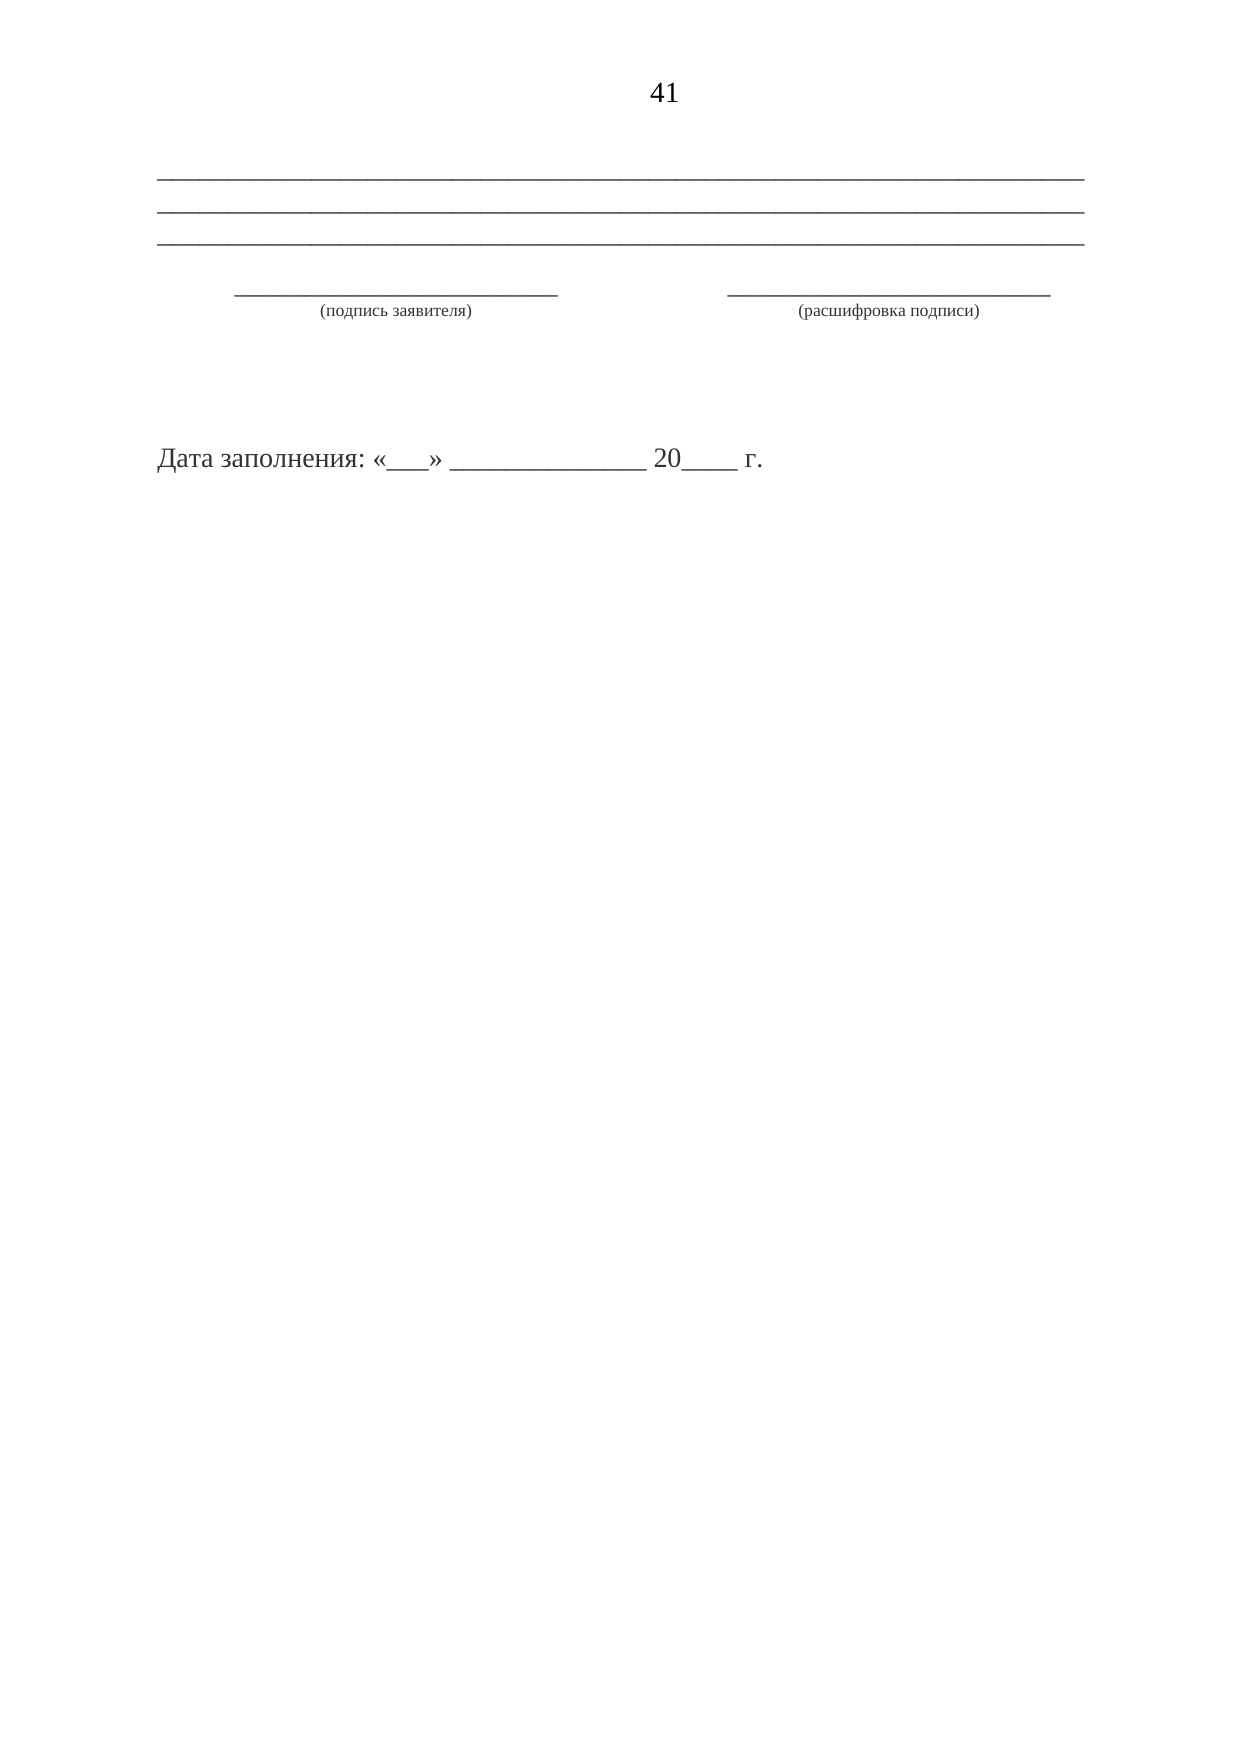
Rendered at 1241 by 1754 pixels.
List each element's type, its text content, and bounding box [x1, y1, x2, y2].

table_cell __________________________________________________________________ __________________________________________________________________ __________________________________________________________________ [151, 142, 1091, 258]
table_header Дата заполнения: «___» ______________ 20____ г. [151, 432, 1123, 483]
table_cell [641, 258, 686, 329]
table_cell _______________________ (подпись заявителя) [151, 258, 641, 329]
table_cell _______________________ (расшифровка подписи) [686, 258, 1091, 329]
